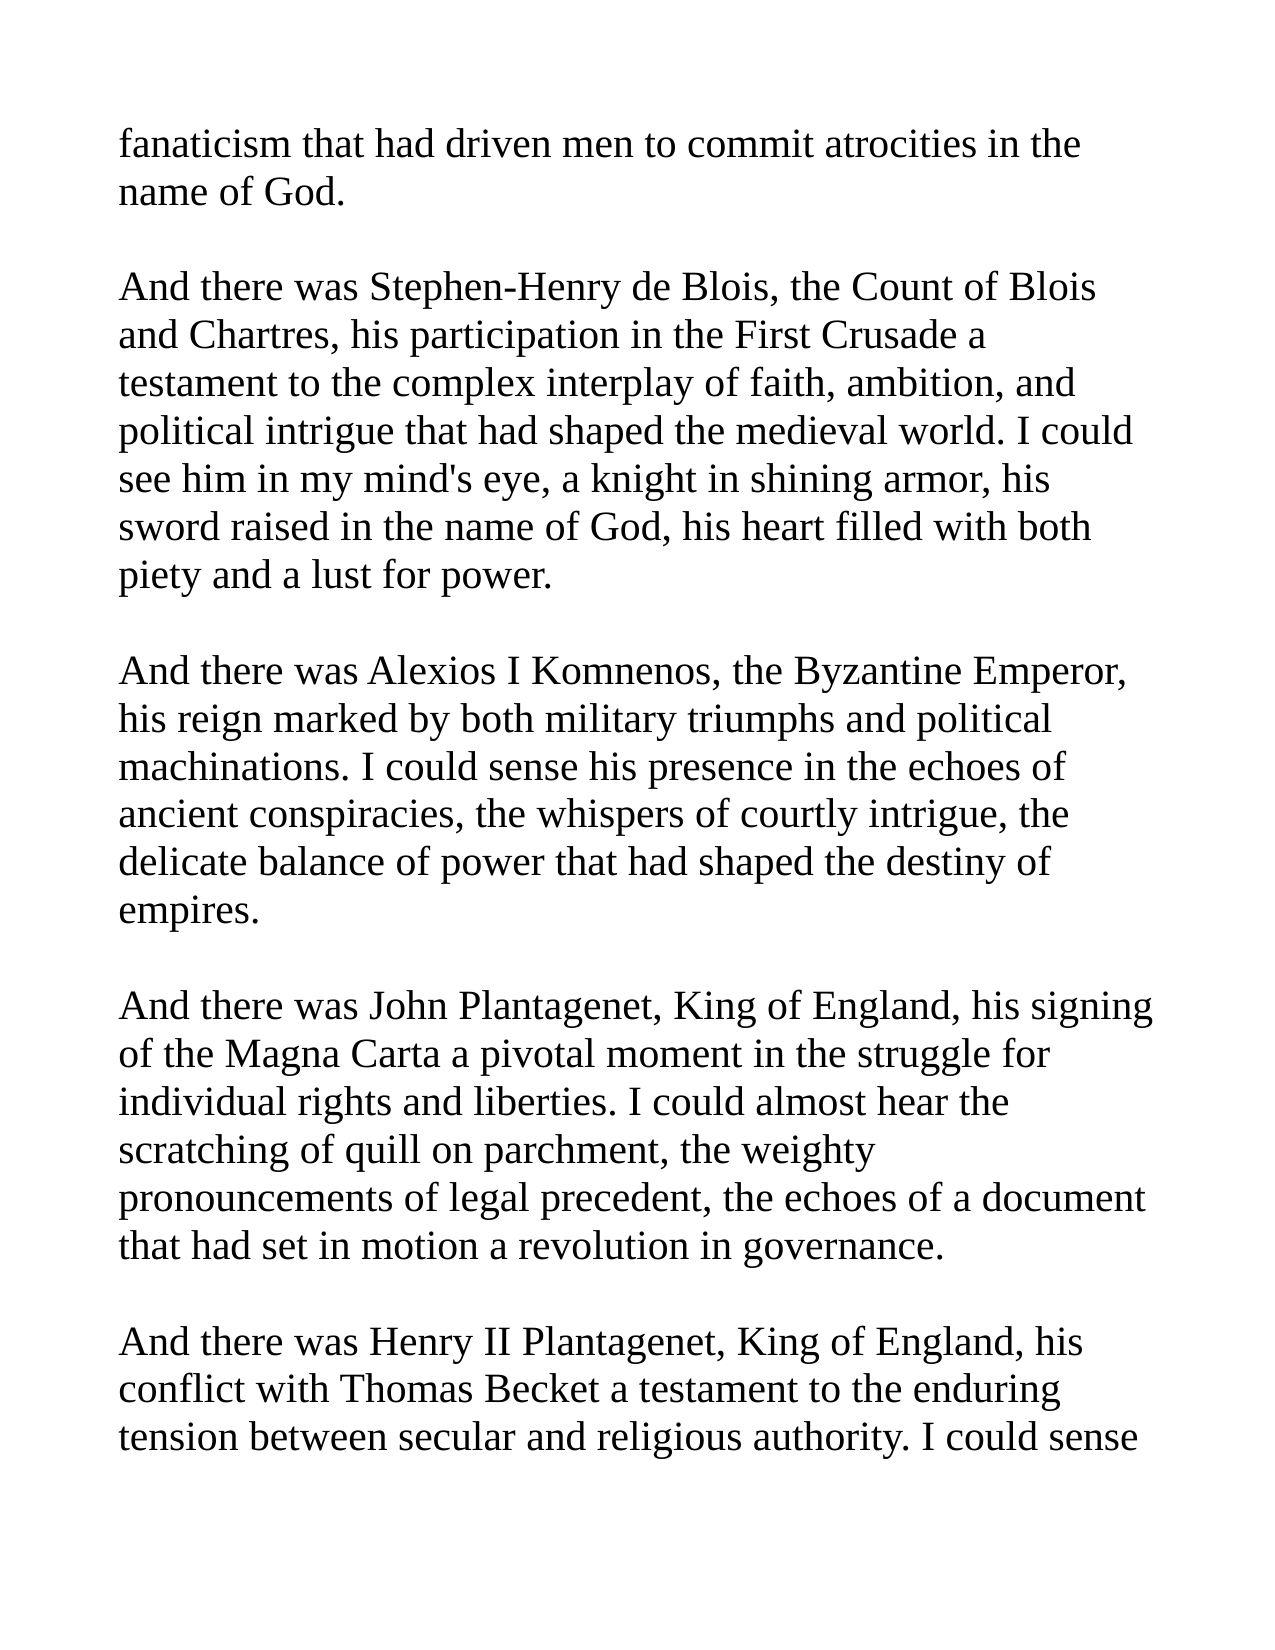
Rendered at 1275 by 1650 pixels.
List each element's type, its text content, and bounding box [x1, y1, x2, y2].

text And there was Alexios I Komnenos, the Byzantine Emperor, his reign marked by both military triumphs and political machinations. I could sense his presence in the echoes of ancient conspiracies, the whispers of courtly intrigue, the delicate balance of power that had shaped the destiny of empires. [118, 645, 1157, 933]
text And there was John Plantagenet, King of England, his signing of the Magna Carta a pivotal moment in the struggle for individual rights and liberties. I could almost hear the scratching of quill on parchment, the weighty pronouncements of legal precedent, the echoes of a document that had set in motion a revolution in governance. [118, 981, 1157, 1268]
text And there was Stephen-Henry de Blois, the Count of Blois and Chartres, his participation in the First Crusade a testament to the complex interplay of faith, ambition, and political intrigue that had shaped the medieval world. I could see him in my mind's eye, a knight in shining armor, his sword raised in the name of God, his heart filled with both piety and a lust for power. [118, 262, 1157, 597]
text And there was Henry II Plantagenet, King of England, his conflict with Thomas Becket a testament to the enduring tension between secular and religious authority. I could sense [118, 1316, 1157, 1460]
text fanaticism that had driven men to commit atrocities in the name of God. [118, 118, 1157, 214]
